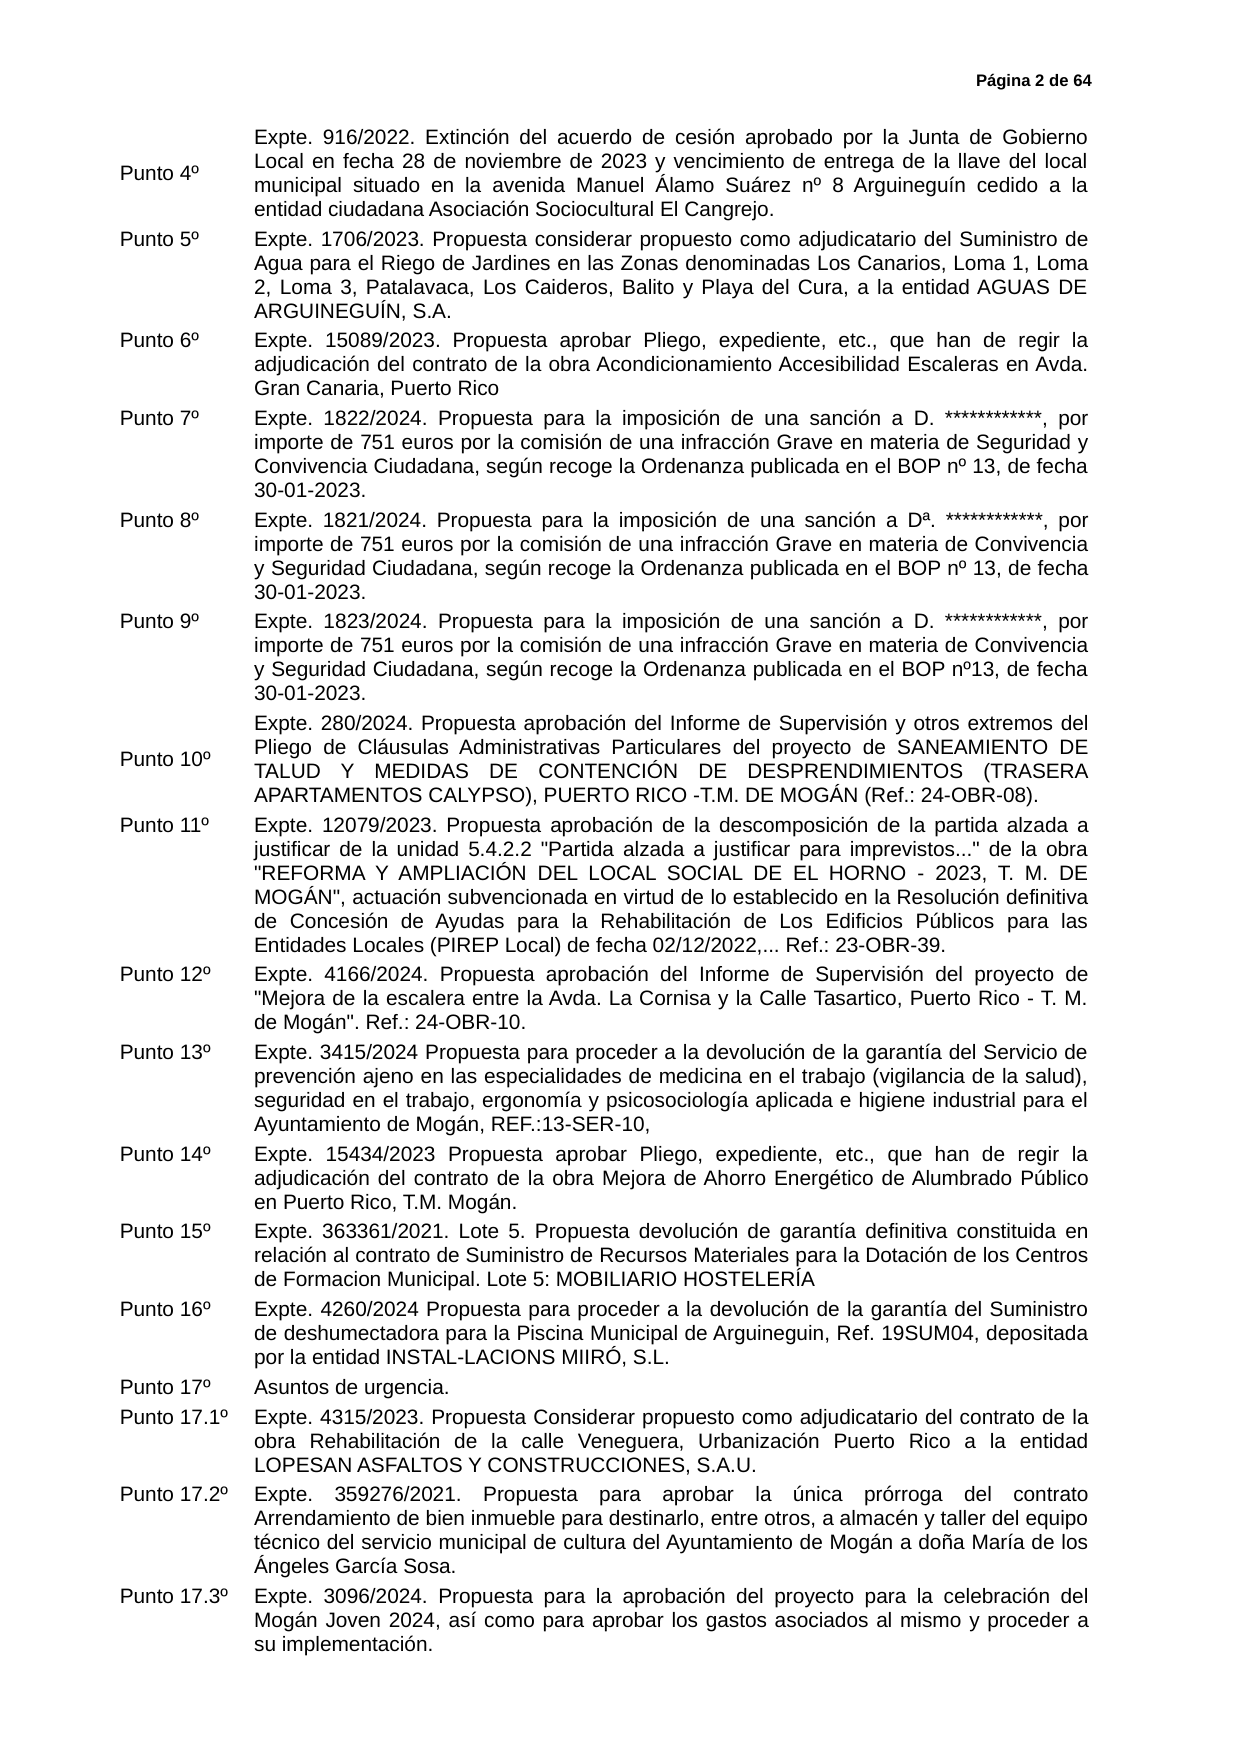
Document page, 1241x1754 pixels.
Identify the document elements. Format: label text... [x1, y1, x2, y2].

table_cell Expte. 1822/2024. Propuesta para la imposición de una sanción a D. ************, por importe de 751 euros por la comisión de una infracción Grave en materia de Seguridad y Convivencia Ciudadana, según recoge la Ordenanza publicada en el BOP nº 13, de fecha 30-01-2023. [251, 403, 1092, 505]
table_cell Expte. 280/2024. Propuesta aprobación del Informe de Supervisión y otros extremos del Pliego de Cláusulas Administrativas Particulares del proyecto de SANEAMIENTO DE TALUD Y MEDIDAS DE CONTENCIÓN DE DESPRENDIMIENTOS (TRASERA APARTAMENTOS CALYPSO), PUERTO RICO -T.M. DE MOGÁN (Ref.: 24-OBR-08). [251, 708, 1092, 810]
table_cell Expte. 4260/2024 Propuesta para proceder a la devolución de la garantía del Suministro de deshumectadora para la Piscina Municipal de Arguineguin, Ref. 19SUM04, depositada por la entidad INSTAL-LACIONS MIIRÓ, S.L. [251, 1294, 1092, 1372]
table_cell Expte. 363361/2021. Lote 5. Propuesta devolución de garantía definitiva constituida en relación al contrato de Suministro de Recursos Materiales para la Dotación de los Centros de Formacion Municipal. Lote 5: MOBILIARIO HOSTELERÍA [251, 1216, 1092, 1294]
table_cell Punto 13º [117, 1037, 251, 1139]
table_cell Punto 4º [117, 122, 251, 224]
table_cell Punto 17.1º [117, 1402, 251, 1479]
table_cell Punto 14º [117, 1139, 251, 1216]
table_cell Punto 17.3º [117, 1581, 251, 1659]
table_cell Punto 9º [117, 606, 251, 708]
table_cell Punto 15º [117, 1216, 251, 1294]
table_cell Expte. 12079/2023. Propuesta aprobación de la descomposición de la partida alzada a justificar de la unidad 5.4.2.2 "Partida alzada a justificar para imprevistos..." de la obra "REFORMA Y AMPLIACIÓN DEL LOCAL SOCIAL DE EL HORNO - 2023, T. M. DE MOGÁN", actuación subvencionada en virtud de lo establecido en la Resolución definitiva de Concesión de Ayudas para la Rehabilitación de Los Edificios Públicos para las Entidades Locales (PIREP Local) de fecha 02/12/2022,... Ref.: 23-OBR-39. [251, 810, 1092, 959]
table_cell Punto 8º [117, 505, 251, 606]
table_cell Expte. 359276/2021. Propuesta para aprobar la única prórroga del contrato Arrendamiento de bien inmueble para destinarlo, entre otros, a almacén y taller del equipo técnico del servicio municipal de cultura del Ayuntamiento de Mogán a doña María de los Ángeles García Sosa. [251, 1479, 1092, 1581]
table_cell Punto 10º [117, 708, 251, 810]
table_cell Expte. 3096/2024. Propuesta para la aprobación del proyecto para la celebración del Mogán Joven 2024, así como para aprobar los gastos asociados al mismo y proceder a su implementación. [251, 1581, 1092, 1659]
table_cell Expte. 916/2022. Extinción del acuerdo de cesión aprobado por la Junta de Gobierno Local en fecha 28 de noviembre de 2023 y vencimiento de entrega de la llave del local municipal situado en la avenida Manuel Álamo Suárez nº 8 Arguineguín cedido a la entidad ciudadana Asociación Sociocultural El Cangrejo. [251, 122, 1092, 224]
table_cell Expte. 15089/2023. Propuesta aprobar Pliego, expediente, etc., que han de regir la adjudicación del contrato de la obra Acondicionamiento Accesibilidad Escaleras en Avda. Gran Canaria, Puerto Rico [251, 325, 1092, 403]
table_cell Punto 17º [117, 1372, 251, 1402]
table_cell Punto 16º [117, 1294, 251, 1372]
table_cell Punto 6º [117, 325, 251, 403]
table_cell Expte. 3415/2024 Propuesta para proceder a la devolución de la garantía del Servicio de prevención ajeno en las especialidades de medicina en el trabajo (vigilancia de la salud), seguridad en el trabajo, ergonomía y psicosociología aplicada e higiene industrial para el Ayuntamiento de Mogán, REF.:13-SER-10, [251, 1037, 1092, 1139]
table_cell Expte. 4315/2023. Propuesta Considerar propuesto como adjudicatario del contrato de la obra Rehabilitación de la calle Veneguera, Urbanización Puerto Rico a la entidad LOPESAN ASFALTOS Y CONSTRUCCIONES, S.A.U. [251, 1402, 1092, 1479]
table_cell Punto 17.2º [117, 1479, 251, 1581]
table_cell Punto 12º [117, 959, 251, 1037]
table_cell Expte. 15434/2023 Propuesta aprobar Pliego, expediente, etc., que han de regir la adjudicación del contrato de la obra Mejora de Ahorro Energético de Alumbrado Público en Puerto Rico, T.M. Mogán. [251, 1139, 1092, 1216]
table_cell Asuntos de urgencia. [251, 1372, 1092, 1402]
table_cell Expte. 1706/2023. Propuesta considerar propuesto como adjudicatario del Suministro de Agua para el Riego de Jardines en las Zonas denominadas Los Canarios, Loma 1, Loma 2, Loma 3, Patalavaca, Los Caideros, Balito y Playa del Cura, a la entidad AGUAS DE ARGUINEGUÍN, S.A. [251, 224, 1092, 325]
table_cell Expte. 4166/2024. Propuesta aprobación del Informe de Supervisión del proyecto de "Mejora de la escalera entre la Avda. La Cornisa y la Calle Tasartico, Puerto Rico - T. M. de Mogán". Ref.: 24-OBR-10. [251, 959, 1092, 1037]
table_cell Expte. 1823/2024. Propuesta para la imposición de una sanción a D. ************, por importe de 751 euros por la comisión de una infracción Grave en materia de Convivencia y Seguridad Ciudadana, según recoge la Ordenanza publicada en el BOP nº13, de fecha 30-01-2023. [251, 606, 1092, 708]
table_cell Punto 5º [117, 224, 251, 325]
table_cell Punto 11º [117, 810, 251, 959]
table_cell Punto 7º [117, 403, 251, 505]
table_cell Expte. 1821/2024. Propuesta para la imposición de una sanción a Dª. ************, por importe de 751 euros por la comisión de una infracción Grave en materia de Convivencia y Seguridad Ciudadana, según recoge la Ordenanza publicada en el BOP nº 13, de fecha 30-01-2023. [251, 505, 1092, 606]
